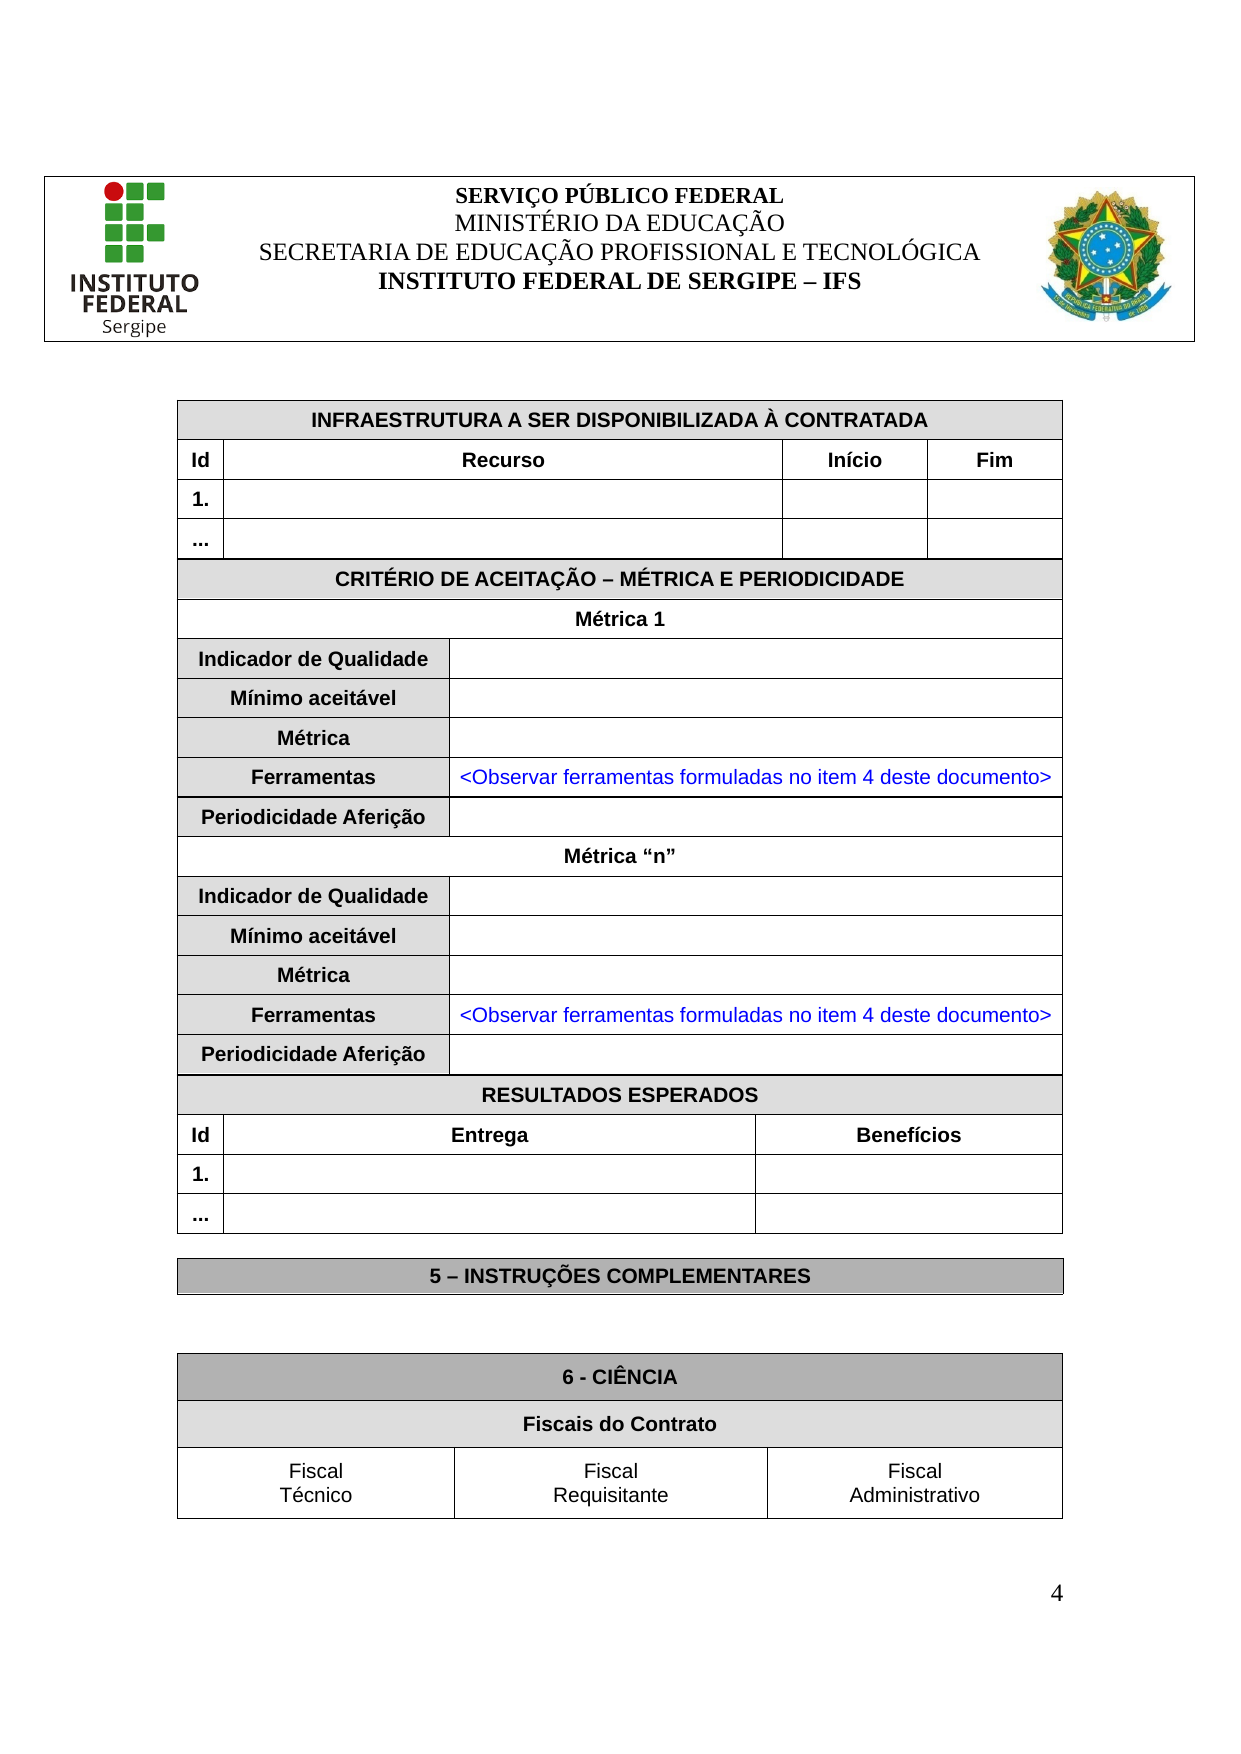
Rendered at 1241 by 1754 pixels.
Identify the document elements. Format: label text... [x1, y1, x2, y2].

table_cell 1. [178, 1155, 223, 1193]
table_cell Mínimo aceitável [178, 679, 449, 717]
table_cell Métrica “n” [178, 837, 1062, 876]
table_cell [928, 480, 1062, 518]
table_cell [224, 480, 782, 518]
table_cell Métrica 1 [178, 600, 1062, 638]
table_header INFRAESTRUTURA A SER DISPONIBILIZADA À CONTRATADA [178, 401, 1062, 439]
picture [1036, 187, 1176, 325]
table_header 5 – INSTRUÇÕES COMPLEMENTARES [178, 1259, 1063, 1293]
table_cell [450, 798, 1062, 836]
table_cell [783, 480, 927, 518]
table_cell [450, 956, 1062, 994]
table_header 6 - CIÊNCIA [178, 1354, 1062, 1400]
table_cell [450, 1035, 1062, 1073]
table_cell Fiscal Técnico [178, 1448, 454, 1518]
table_cell Recurso [224, 440, 782, 479]
picture [69, 179, 200, 338]
table_cell Periodicidade Aferição [178, 798, 449, 836]
table_cell Início [783, 440, 927, 479]
table_cell Entrega [224, 1115, 755, 1154]
table_cell Mínimo aceitável [178, 916, 449, 955]
table_cell [224, 1155, 755, 1193]
table_cell <Observar ferramentas formuladas no item 4 deste documento> [450, 758, 1062, 796]
table_cell Ferramentas [178, 758, 449, 796]
table_cell ... [178, 1194, 223, 1233]
table_header CRITÉRIO DE ACEITAÇÃO – MÉTRICA E PERIODICIDADE [178, 560, 1062, 598]
table_cell [928, 519, 1062, 558]
table_cell Id [178, 1115, 223, 1154]
table_cell [450, 639, 1062, 678]
table_cell [783, 519, 927, 558]
table_cell [450, 679, 1062, 717]
table_cell [224, 519, 782, 558]
table_cell Periodicidade Aferição [178, 1035, 449, 1073]
table_cell [224, 1194, 755, 1233]
table_cell Fim [928, 440, 1062, 479]
table_cell [756, 1155, 1062, 1193]
table_cell Indicador de Qualidade [178, 877, 449, 915]
table_cell ... [178, 519, 223, 558]
table_cell [177, 1295, 1063, 1329]
table_cell Indicador de Qualidade [178, 639, 449, 678]
table_cell [450, 916, 1062, 955]
table_cell Métrica [178, 718, 449, 757]
table_cell [756, 1194, 1062, 1233]
table_cell Fiscal Administrativo [768, 1448, 1062, 1518]
table_header RESULTADOS ESPERADOS [178, 1076, 1062, 1114]
table_cell [450, 877, 1062, 915]
table_cell Id [178, 440, 223, 479]
table_cell Fiscais do Contrato [178, 1401, 1062, 1447]
table_cell [450, 718, 1062, 757]
table_cell <Observar ferramentas formuladas no item 4 deste documento> [450, 995, 1062, 1034]
table_cell Fiscal Requisitante [455, 1448, 767, 1518]
table_cell Benefícios [756, 1115, 1062, 1154]
table_cell 1. [178, 480, 223, 518]
table_cell Ferramentas [178, 995, 449, 1034]
table_cell Métrica [178, 956, 449, 994]
